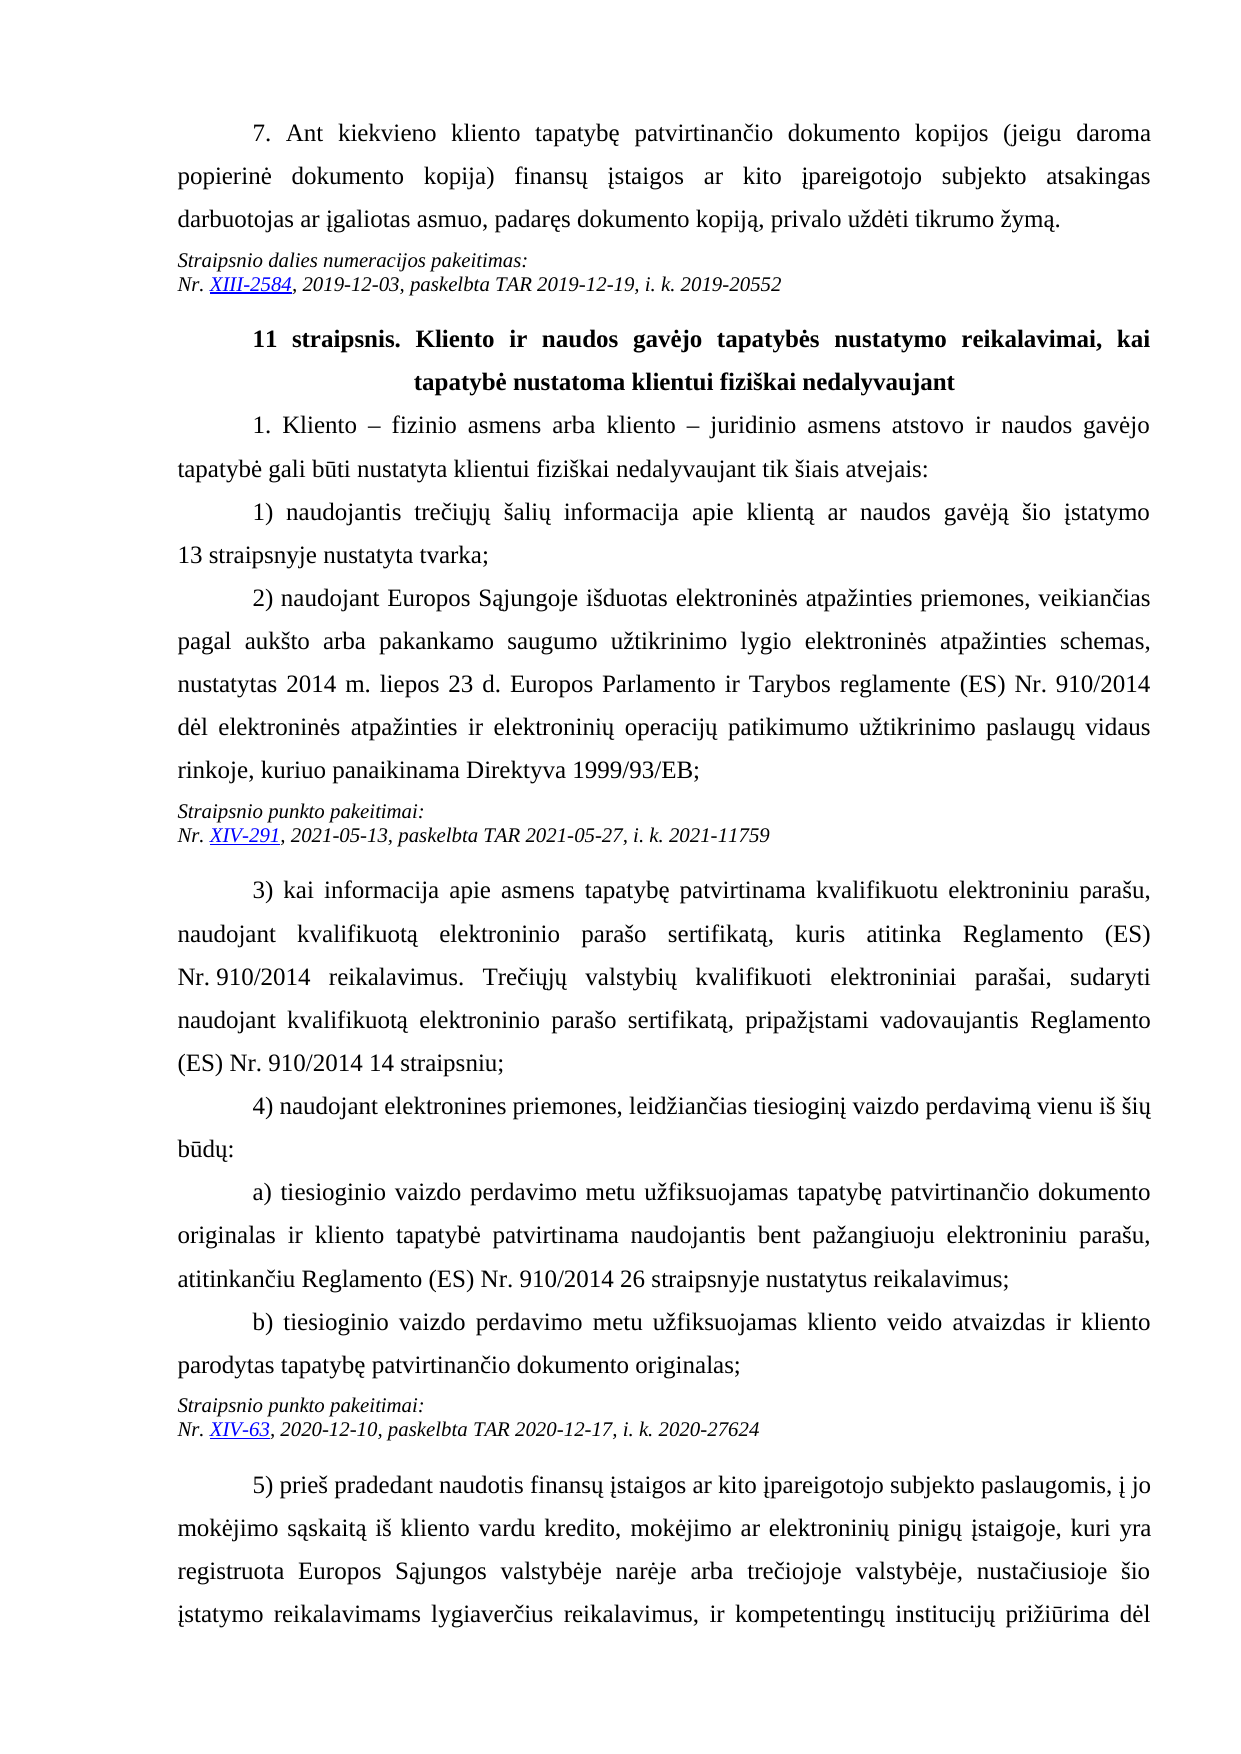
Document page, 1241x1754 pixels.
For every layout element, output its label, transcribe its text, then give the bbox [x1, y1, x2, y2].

text Nr. XIV-63, 2020-12-10, paskelbta TAR 2020-12-17, i. k. 2020-27624 [177, 1417, 1152, 1441]
text 11 straipsnis. Kliento ir naudos gavėjo tapatybės nustatymo reikalavimai, kai tapatybė nustatoma klientui fiziškai nedalyvaujant [252, 324, 1152, 396]
text Nr. XIV-291, 2021-05-13, paskelbta TAR 2021-05-27, i. k. 2021-11759 [177, 823, 1152, 847]
text Straipsnio punkto pakeitimai: [177, 799, 1152, 823]
text Straipsnio punkto pakeitimai: [177, 1393, 1152, 1417]
text 7. Ant kiekvieno kliento tapatybę patvirtinančio dokumento kopijos (jeigu daroma popierinė dokumento kopija) finansų įstaigos ar kito įpareigotojo subjekto atsakingas darbuotojas ar įgaliotas asmuo, padaręs dokumento kopiją, privalo uždėti tikrumo žymą. [177, 118, 1152, 233]
text 1. Kliento – fizinio asmens arba kliento – juridinio asmens atstovo ir naudos gavėjo tapatybė gali būti nustatyta klientui fiziškai nedalyvaujant tik šiais atvejais: [177, 411, 1152, 482]
text Nr. XIII-2584, 2019-12-03, paskelbta TAR 2019-12-19, i. k. 2019-20552 [177, 272, 1152, 296]
text a) tiesioginio vaizdo perdavimo metu užfiksuojamas tapatybę patvirtinančio dokumento originalas ir kliento tapatybė patvirtinama naudojantis bent pažangiuoju elektroniniu parašu, atitinkančiu Reglamento (ES) Nr. 910/2014 26 straipsnyje nustatytus reikalavimus; [177, 1177, 1152, 1292]
text 4) naudojant elektronines priemones, leidžiančias tiesioginį vaizdo perdavimą vienu iš šių būdų: [177, 1091, 1152, 1163]
text 1) naudojantis trečiųjų šalių informacija apie klientą ar naudos gavėją šio įstatymo 13 straipsnyje nustatyta tvarka; [177, 497, 1152, 569]
text 3) kai informacija apie asmens tapatybę patvirtinama kvalifikuotu elektroniniu parašu, naudojant kvalifikuotą elektroninio parašo sertifikatą, kuris atitinka Reglamento (ES) Nr. 910/2014 reikalavimus. Trečiųjų valstybių kvalifikuoti elektroniniai parašai, sudaryti naudojant kvalifikuotą elektroninio parašo sertifikatą, pripažįstami vadovaujantis Reglamento (ES) Nr. 910/2014 14 straipsniu; [177, 876, 1152, 1077]
text 2) naudojant Europos Sąjungoje išduotas elektroninės atpažinties priemones, veikiančias pagal aukšto arba pakankamo saugumo užtikrinimo lygio elektroninės atpažinties schemas, nustatytas 2014 m. liepos 23 d. Europos Parlamento ir Tarybos reglamente (ES) Nr. 910/2014 dėl elektroninės atpažinties ir elektroninių operacijų patikimumo užtikrinimo paslaugų vidaus rinkoje, kuriuo panaikinama Direktyva 1999/93/EB; [177, 583, 1152, 784]
text 5) prieš pradedant naudotis finansų įstaigos ar kito įpareigotojo subjekto paslaugomis, į jo mokėjimo sąskaitą iš kliento vardu kredito, mokėjimo ar elektroninių pinigų įstaigoje, kuri yra registruota Europos Sąjungos valstybėje narėje arba trečiojoje valstybėje, nustačiusioje šio įstatymo reikalavimams lygiaverčius reikalavimus, ir kompetentingų institucijų prižiūrima dėl [177, 1470, 1152, 1628]
text Straipsnio dalies numeracijos pakeitimas: [177, 247, 1152, 272]
text b) tiesioginio vaizdo perdavimo metu užfiksuojamas kliento veido atvaizdas ir kliento parodytas tapatybę patvirtinančio dokumento originalas; [177, 1307, 1152, 1379]
